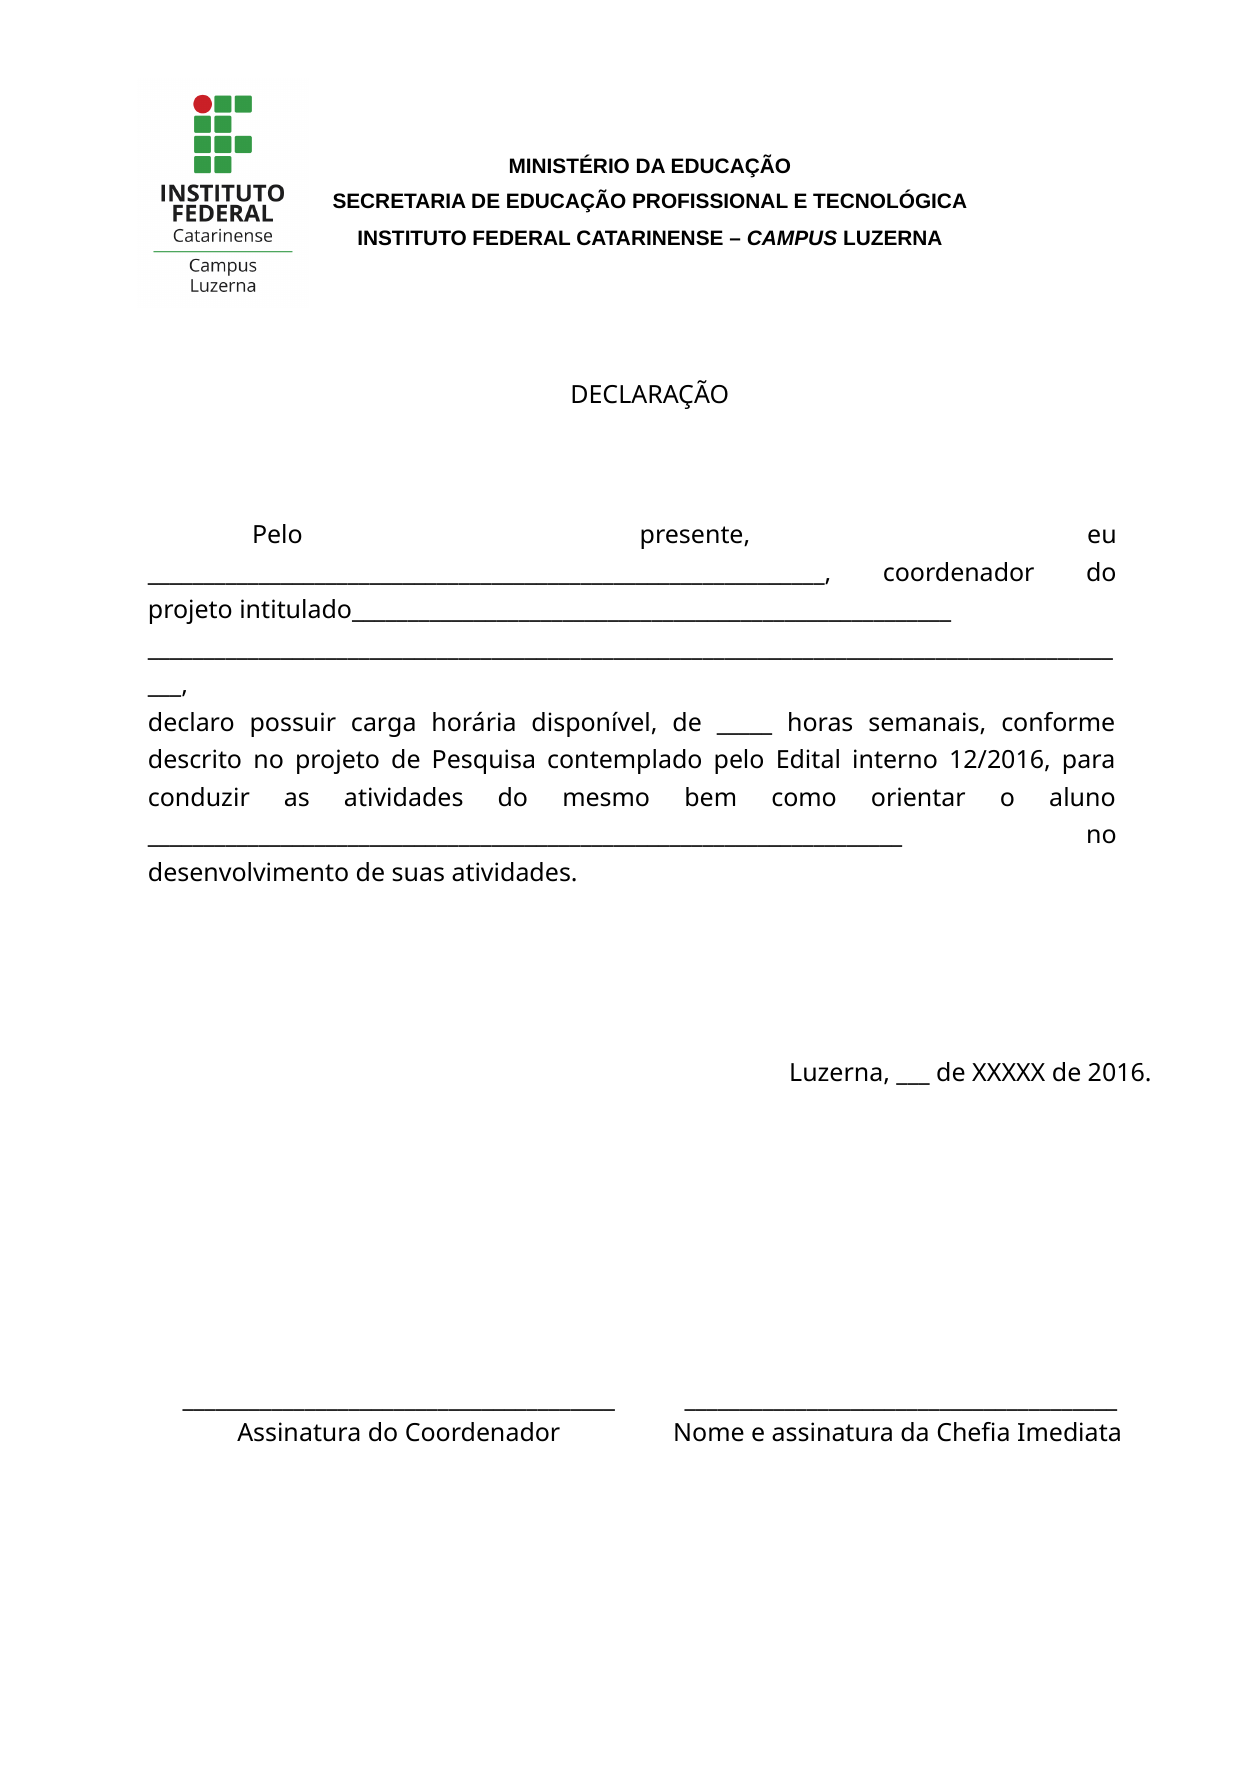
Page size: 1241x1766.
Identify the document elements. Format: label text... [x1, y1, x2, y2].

text Pelo presente, eu _____________________________________________________________, coordenador do projeto intitulado______________________________________________________ [148, 513, 1116, 626]
text __________________________________________________________________________________________, [148, 626, 1116, 701]
picture [136, 78, 309, 308]
text DECLARAÇÃO [148, 377, 1152, 411]
text declaro possuir carga horária disponível, de _____ horas semanais, conforme descrito no projeto de Pesquisa contemplado pelo Edital interno 12/2016, para conduzir as atividades do mesmo bem como orientar o aluno ____________________________________________________________________ no desenvolvimento de suas atividades. [148, 701, 1116, 888]
table_header _______________________________________ Assinatura do Coordenador [148, 1272, 649, 1454]
table_header _______________________________________ Nome e assinatura da Chefia Imediata [650, 1272, 1152, 1454]
text Luzerna, ___ de XXXXX de 2016. [148, 1051, 1152, 1088]
